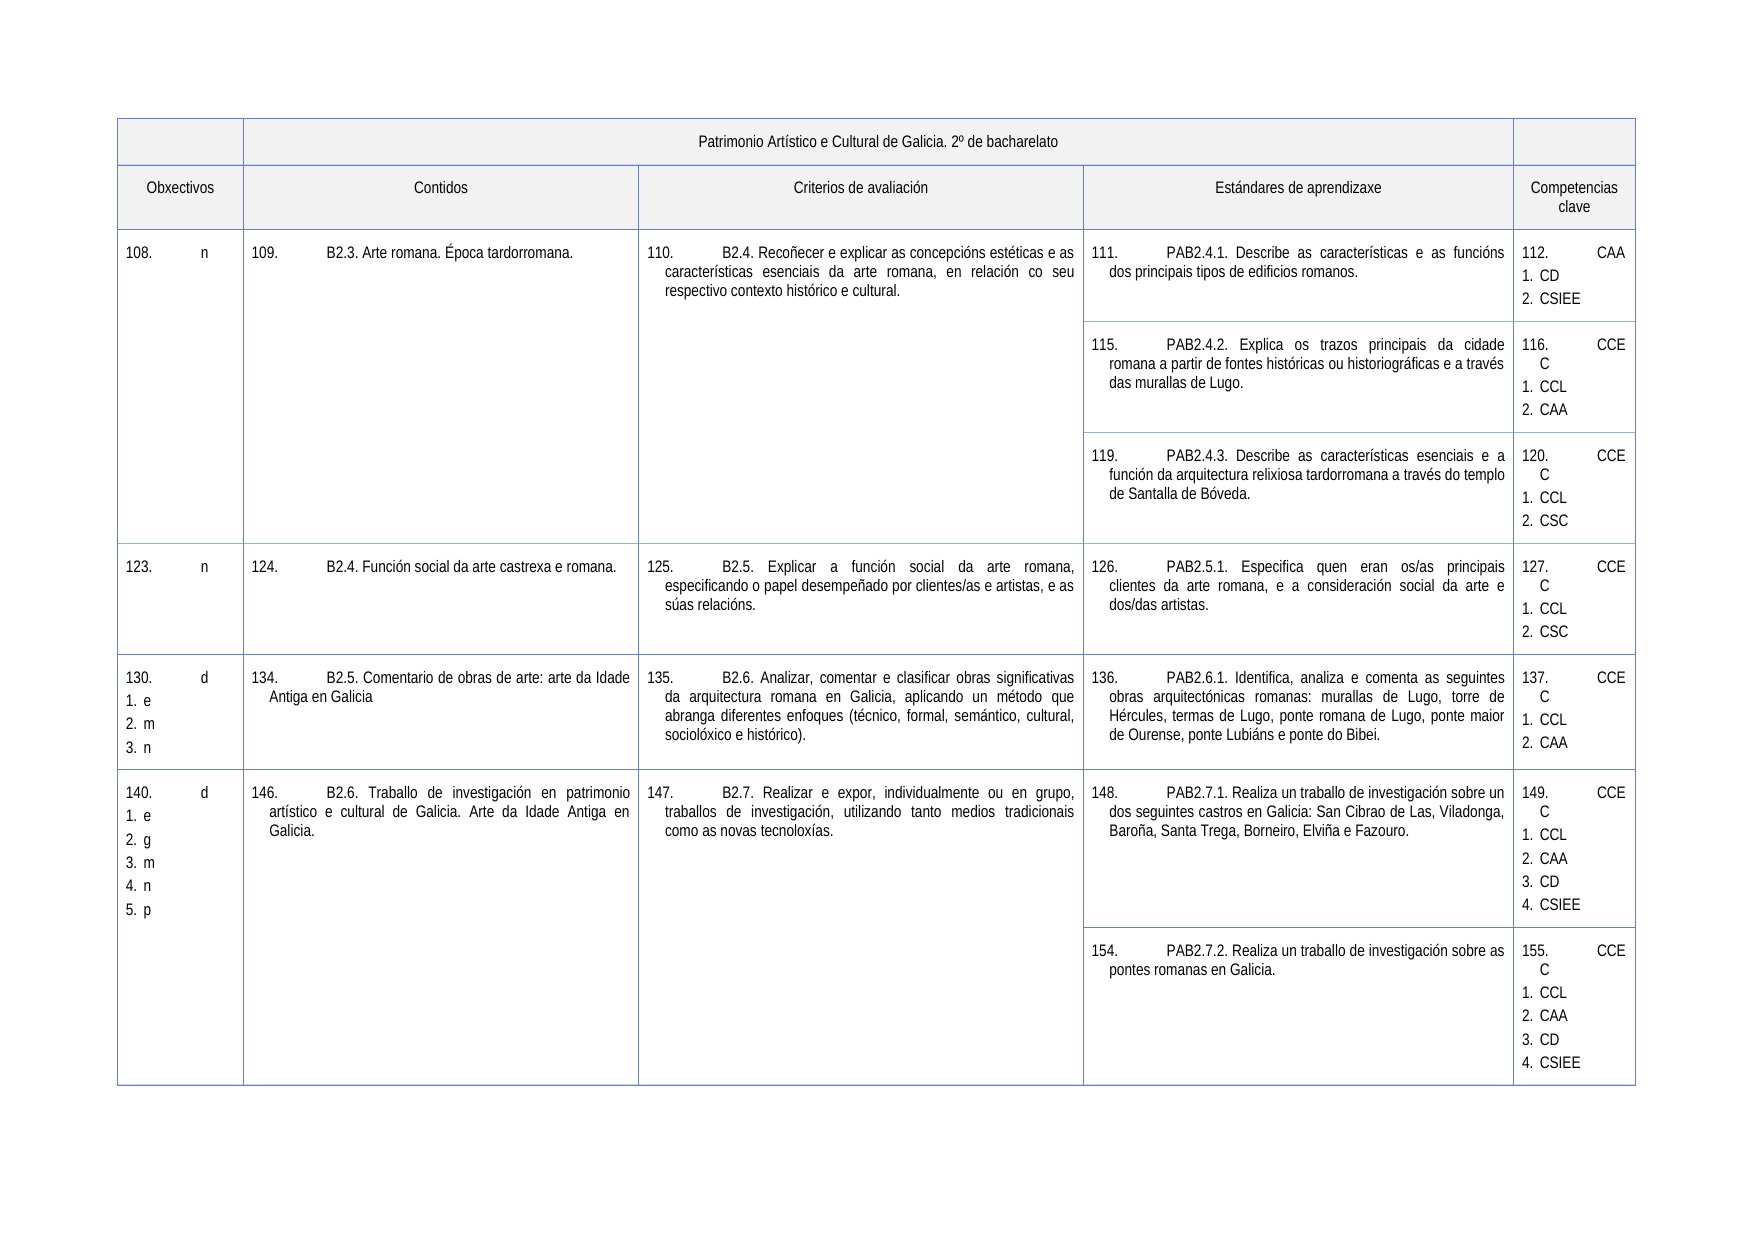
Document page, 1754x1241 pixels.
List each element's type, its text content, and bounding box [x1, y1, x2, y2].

table_cell B2.4. Recoñecer e explicar as concepcións estéticas e as características esenciais da arte romana, en relación co seu respectivo contexto histórico e cultural. [639, 230, 1083, 543]
table_cell B2.6. Analizar, comentar e clasificar obras significativas da arquitectura romana en Galicia, aplicando un método que abranga diferentes enfoques (técnico, formal, semántico, cultural, sociolóxico e histórico). [639, 655, 1083, 769]
table_cell n [118, 544, 243, 654]
table_cell PAB2.4.2. Explica os trazos principais da cidade romana a partir de fontes históricas ou historiográficas e a través das murallas de Lugo. [1084, 322, 1513, 432]
table_cell PAB2.7.1. Realiza un traballo de investigación sobre un dos seguintes castros en Galicia: San Cibrao de Las, Viladonga, Baroña, Santa Trega, Borneiro, Elviña e Fazouro. [1084, 770, 1513, 927]
table_header [118, 119, 243, 164]
table_cell Estándares de aprendizaxe [1084, 166, 1513, 229]
table_cell CCEC CCL CAA [1514, 655, 1635, 769]
table_cell CCEC CCL CAA CD CSIEE [1514, 928, 1635, 1084]
table_cell PAB2.7.2. Realiza un traballo de investigación sobre as pontes romanas en Galicia. [1084, 928, 1513, 1084]
table_cell CCEC CCL CAA CD CSIEE [1514, 770, 1635, 927]
table_cell B2.5. Explicar a función social da arte romana, especificando o papel desempeñado por clientes/as e artistas, e as súas relacións. [639, 544, 1083, 654]
table_cell CCEC CCL CSC [1514, 544, 1635, 654]
table_cell Criterios de avaliación [639, 166, 1083, 229]
table_cell CAA CD CSIEE [1514, 230, 1635, 321]
table_cell B2.7. Realizar e expor, individualmente ou en grupo, traballos de investigación, utilizando tanto medios tradicionais como as novas tecnoloxías. [639, 770, 1083, 1084]
table_cell PAB2.4.3. Describe as características esenciais e a función da arquitectura relixiosa tardorromana a través do templo de Santalla de Bóveda. [1084, 433, 1513, 543]
table_cell B2.4. Función social da arte castrexa e romana. [244, 544, 638, 654]
table_cell Competencias clave [1514, 166, 1635, 229]
table_cell B2.6. Traballo de investigación en patrimonio artístico e cultural de Galicia. Arte da Idade Antiga en Galicia. [244, 770, 638, 1084]
table_cell Obxectivos [118, 166, 243, 229]
table_cell Contidos [244, 166, 638, 229]
table_cell PAB2.4.1. Describe as características e as funcións dos principais tipos de edificios romanos. [1084, 230, 1513, 321]
table_cell PAB2.6.1. Identifica, analiza e comenta as seguintes obras arquitectónicas romanas: murallas de Lugo, torre de Hércules, termas de Lugo, ponte romana de Lugo, ponte maior de Ourense, ponte Lubiáns e ponte do Bibei. [1084, 655, 1513, 769]
table_cell d e g m n p [118, 770, 243, 1084]
table_cell B2.3. Arte romana. Época tardorromana. [244, 230, 638, 543]
table_header [1514, 119, 1635, 164]
table_cell n [118, 230, 243, 543]
table_header Patrimonio Artístico e Cultural de Galicia. 2º de bacharelato [244, 119, 1513, 164]
table_cell CCEC CCL CSC [1514, 433, 1635, 543]
table_cell CCEC CCL CAA [1514, 322, 1635, 432]
table_cell PAB2.5.1. Especifica quen eran os/as principais clientes da arte romana, e a consideración social da arte e dos/das artistas. [1084, 544, 1513, 654]
table_cell B2.5. Comentario de obras de arte: arte da Idade Antiga en Galicia [244, 655, 638, 769]
table_cell d e m n [118, 655, 243, 769]
